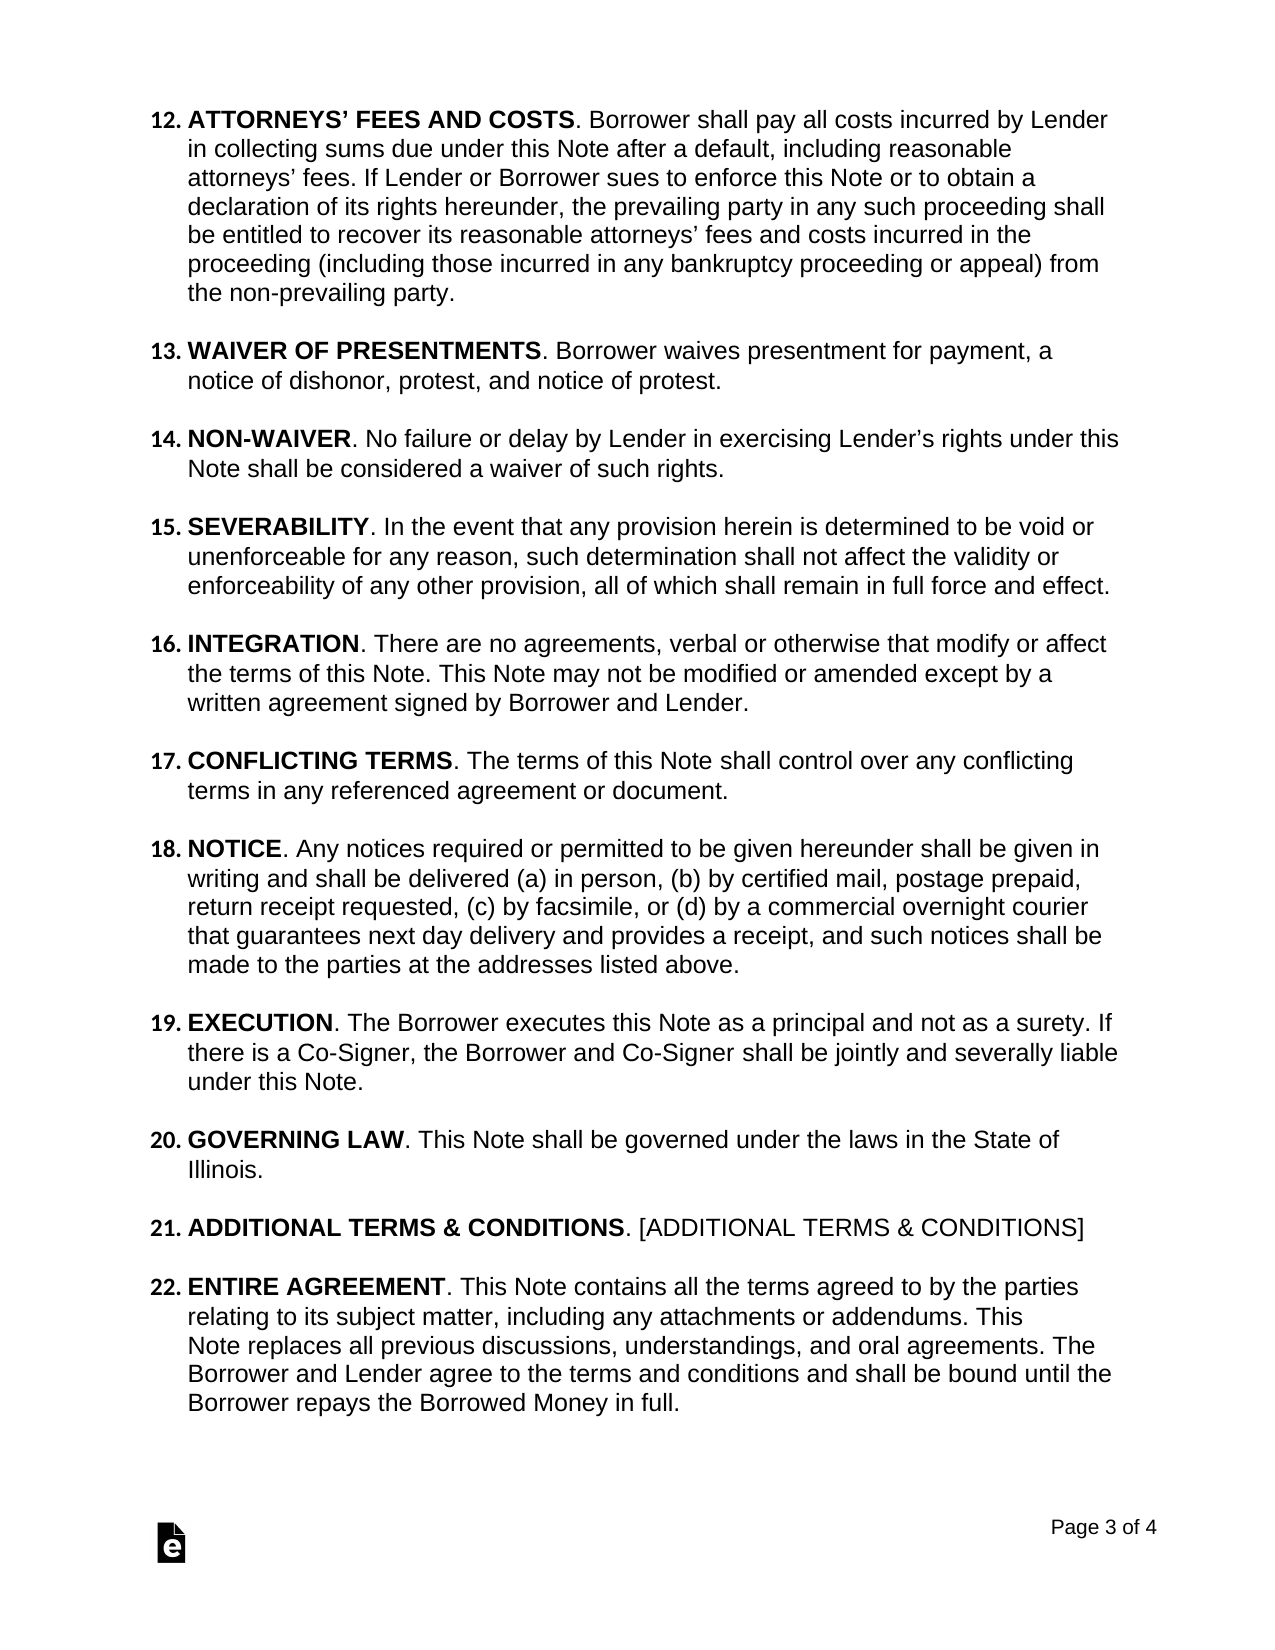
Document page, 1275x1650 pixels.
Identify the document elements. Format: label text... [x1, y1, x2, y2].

list EXECUTION. The Borrower executes this Note as a principal and not as a surety. If there is a Co-Signer, the Borrower and Co-Signer shall be jointly and severally liable under this Note. [150, 1007, 1125, 1095]
list NON-WAIVER. No failure or delay by Lender in exercising Lender’s rights under this Note shall be considered a waiver of such rights. [150, 423, 1125, 483]
list SEVERABILITY. In the event that any provision herein is determined to be void or unenforceable for any reason, such determination shall not affect the validity or enforceability of any other provision, all of which shall remain in full force and effect. [150, 512, 1125, 599]
list CONFLICTING TERMS. The terms of this Note shall control over any conflicting terms in any referenced agreement or document. [150, 745, 1125, 804]
list NOTICE. Any notices required or permitted to be given hereunder shall be given in writing and shall be delivered (a) in person, (b) by certified mail, postage prepaid, return receipt requested, (c) by facsimile, or (d) by a commercial overnight courier that guarantees next day delivery and provides a receipt, and such notices shall be made to the parties at the addresses listed above. [150, 833, 1125, 979]
list WAIVER OF PRESENTMENTS. Borrower waives presentment for payment, a notice of dishonor, protest, and notice of protest. [150, 336, 1125, 395]
list GOVERNING LAW. This Note shall be governed under the laws in the State of Illinois. [150, 1124, 1125, 1183]
list ADDITIONAL TERMS & CONDITIONS. [ADDITIONAL TERMS & CONDITIONS] [150, 1212, 1125, 1243]
list INTEGRATION. There are no agreements, verbal or otherwise that modify or affect the terms of this Note. This Note may not be modified or amended except by a written agreement signed by Borrower and Lender. [150, 628, 1125, 716]
list ATTORNEYS’ FEES AND COSTS. Borrower shall pay all costs incurred by Lender in collecting sums due under this Note after a default, including reasonable attorneys’ fees. If Lender or Borrower sues to enforce this Note or to obtain a declaration of its rights hereunder, the prevailing party in any such proceeding shall be entitled to recover its reasonable attorneys’ fees and costs incurred in the proceeding (including those incurred in any bankruptcy proceeding or appeal) from the non-prevailing party. [150, 104, 1125, 307]
list ENTIRE AGREEMENT. This Note contains all the terms agreed to by the parties relating to its subject matter, including any attachments or addendums. This Note replaces all previous discussions, understandings, and oral agreements. The Borrower and Lender agree to the terms and conditions and shall be bound until the Borrower repays the Borrowed Money in full. [150, 1271, 1125, 1417]
